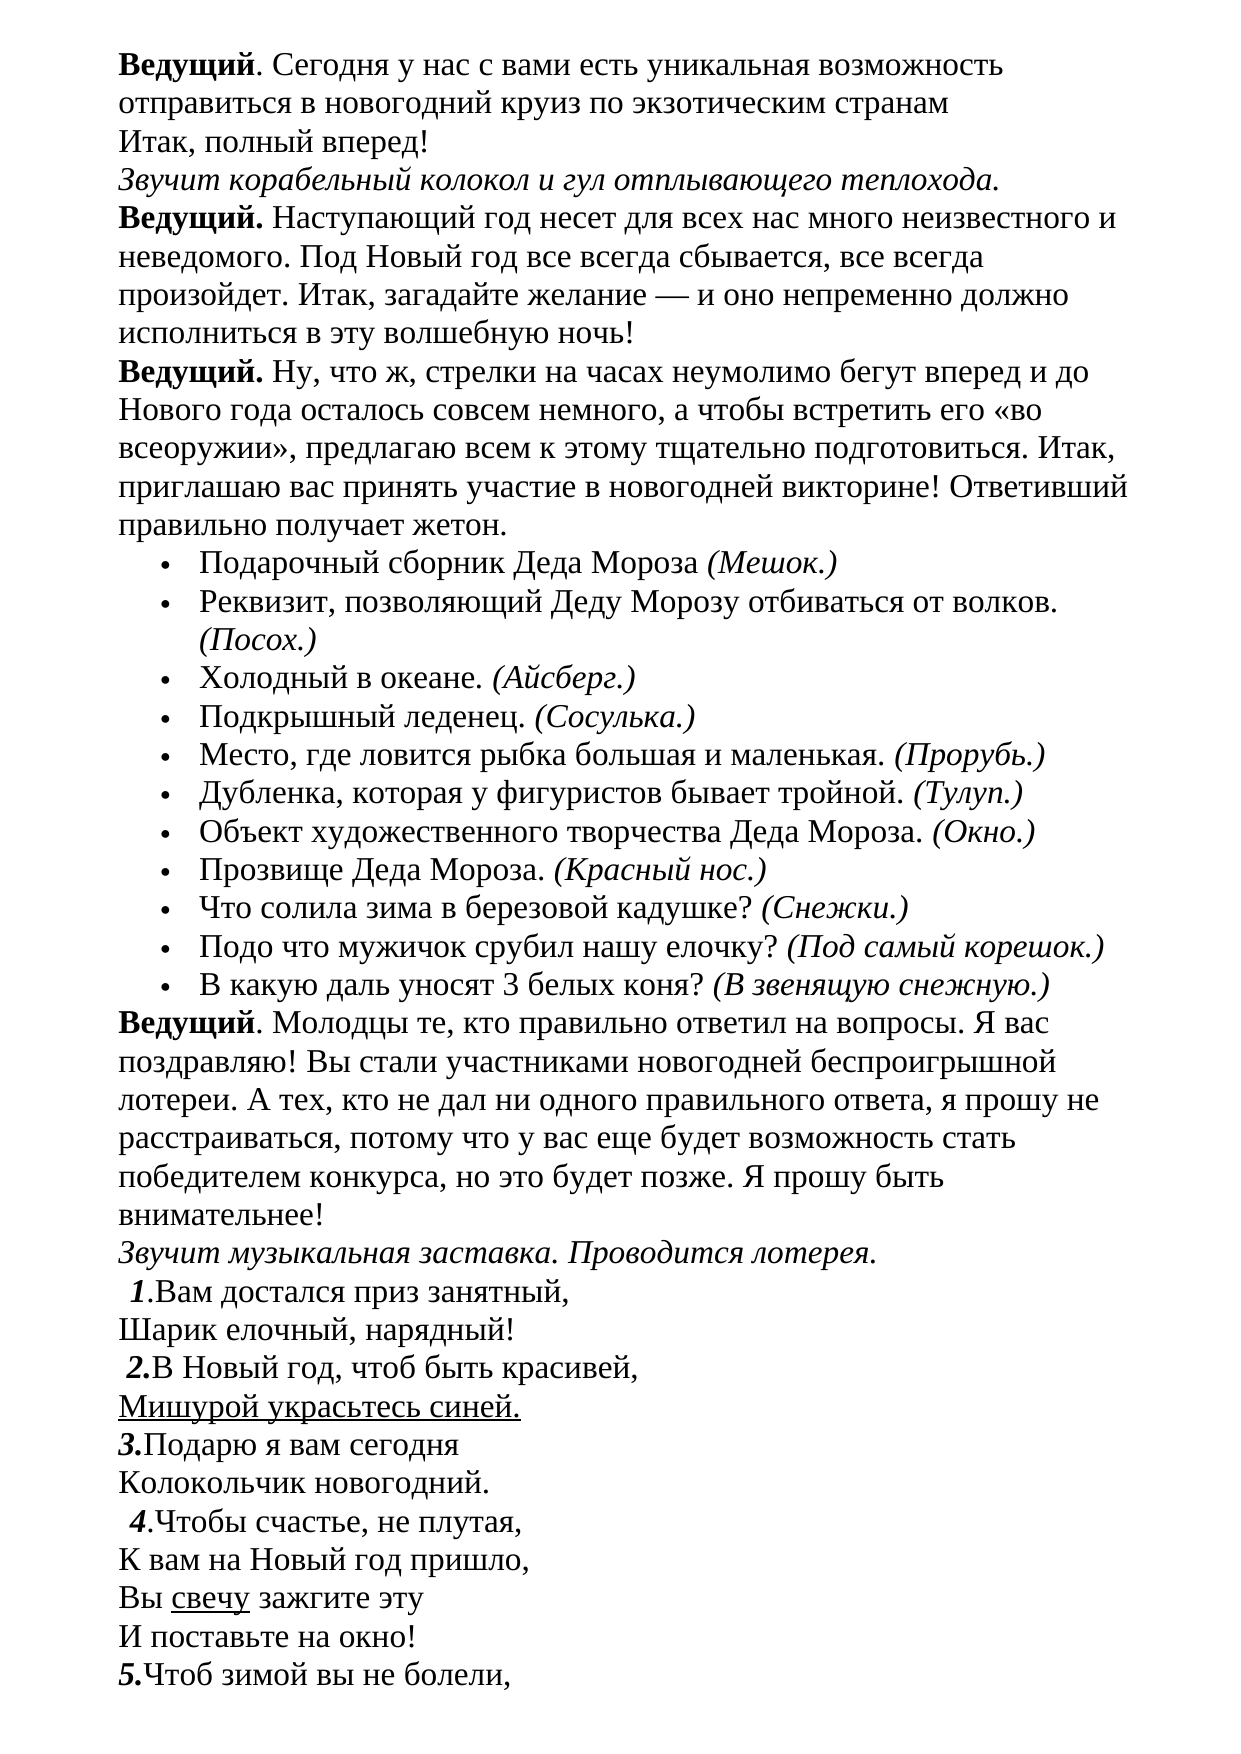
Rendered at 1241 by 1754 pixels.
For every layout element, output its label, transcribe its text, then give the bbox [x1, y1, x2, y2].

text Ведущий. Молодцы те, кто правильно ответил на вопросы. Я вас поздравляю! Вы стали участниками новогодней беспроигрышной лотереи. А тех, кто не дал ни одного правильного ответа, я прошу не расстраиваться, потому что у вас еще будет возможность стать победителем конкурса, но это будет позже. Я прошу быть внимательнее! [118, 1003, 1152, 1233]
text 4.Чтобы счастье, не плутая, [118, 1501, 1152, 1539]
text 5.Чтоб зимой вы не болели, [118, 1654, 1152, 1693]
text Ведущий. Наступающий год несет для всех нас много неизвестного и неведомого. Под Новый год все всегда сбывается, все всегда произойдет. Итак, загадайте желание — и оно непременно должно исполниться в эту волшебную ночь! [118, 198, 1152, 351]
text Ведущий. Ну, что ж, стрелки на часах неумолимо бегут вперед и до Нового года осталось совсем немного, а чтобы встретить его «во всеоружии», предлагаю всем к этому тщательно подготовиться. Итак, приглашаю вас принять участие в новогодней викторине! Ответивший правильно получает жетон. [118, 351, 1152, 543]
list Прозвище Деда Мороза. (Красный нос.) [161, 849, 1152, 888]
list Реквизит, позволяющий Деду Морозу отбиваться от волков. (Посох.) [161, 581, 1152, 658]
text Мишурой украсьтесь синей. [118, 1386, 1152, 1424]
list Дубленка, которая у фигуристов бывает тройной. (Тулуп.) [161, 773, 1152, 811]
list Объект художественного творчества Деда Мороза. (Окно.) [161, 811, 1152, 849]
text Звучит корабельный колокол и гул отплывающего теплохода. [118, 159, 1152, 198]
text 2.В Новый год, чтоб быть красивей, [118, 1348, 1152, 1386]
list Место, где ловится рыбка большая и маленькая. (Прорубь.) [161, 734, 1152, 773]
text Колокольчик новогодний. [118, 1463, 1152, 1501]
text К вам на Новый год пришло, [118, 1539, 1152, 1578]
list В какую даль уносят 3 белых коня? (В звенящую снежную.) [161, 964, 1152, 1003]
text 3.Подарю я вам сегодня [118, 1424, 1152, 1463]
text Звучит музыкальная заставка. Проводится лотерея. [118, 1233, 1152, 1271]
text 1.Вам достался приз занятный, [118, 1271, 1152, 1309]
list Холодный в океане. (Айсберг.) [161, 658, 1152, 696]
list Подо что мужичок срубил нашу елочку? (Под самый корешок.) [161, 926, 1152, 964]
text Ведущий. Сегодня у нас с вами есть уникальная возможность отправиться в новогодний круиз по экзотическим странам [118, 44, 1152, 121]
text Шарик елочный, нарядный! [118, 1309, 1152, 1348]
list Подарочный сборник Деда Мороза (Мешок.) [161, 543, 1152, 581]
list Что солила зима в березовой кадушке? (Снежки.) [161, 888, 1152, 926]
text И поставьте на окно! [118, 1616, 1152, 1654]
text Вы свечу зажгите эту [118, 1578, 1152, 1616]
list Подкрышный леденец. (Сосулька.) [161, 696, 1152, 734]
text Итак, полный вперед! [118, 121, 1152, 159]
